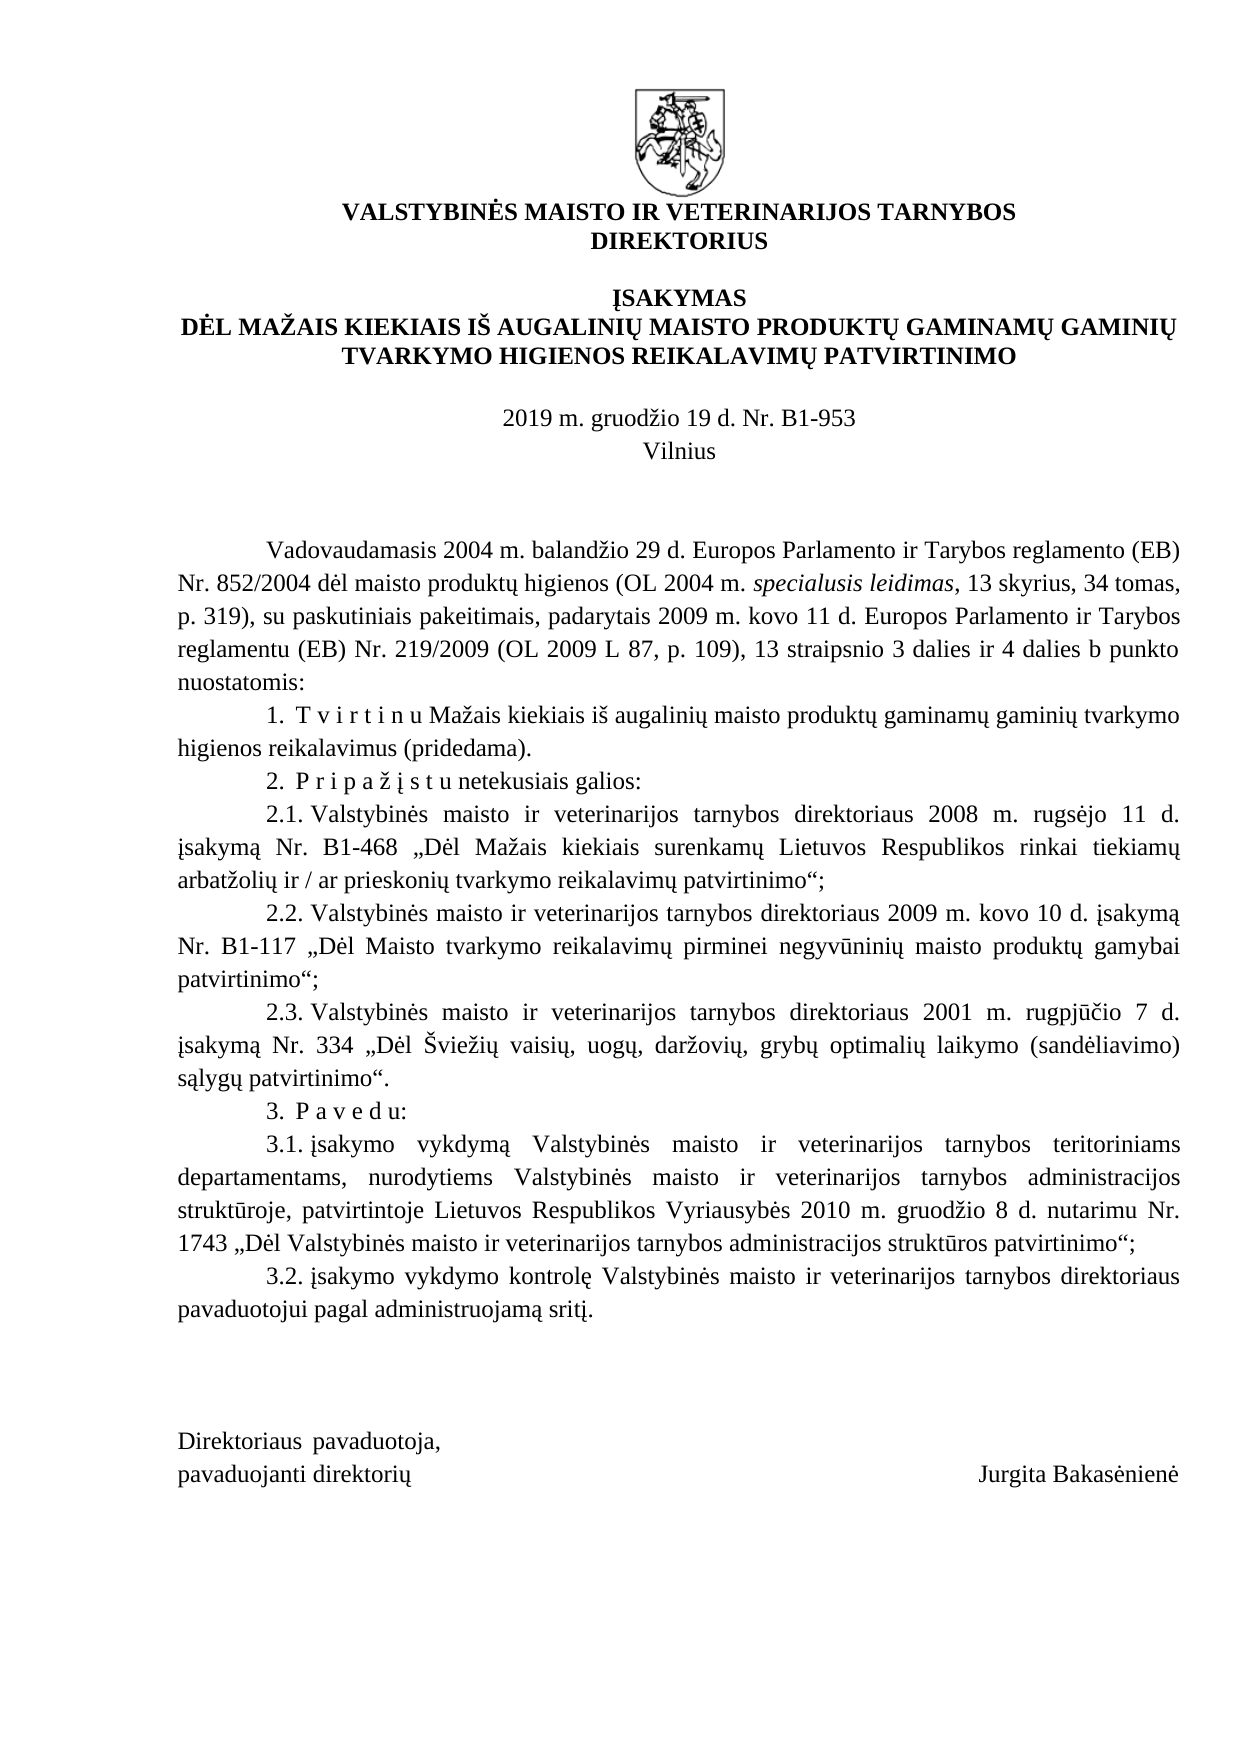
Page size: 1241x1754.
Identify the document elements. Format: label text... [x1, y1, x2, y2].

text Direktoriaus pavaduotoja, [177, 1426, 1181, 1455]
text pavaduojanti direktorių Jurgita Bakasėnienė [177, 1459, 1181, 1488]
text 2. P r i p a ž į s t u netekusiais galios: [177, 766, 1181, 795]
text 2.3. Valstybinės maisto ir veterinarijos tarnybos direktoriaus 2001 m. rugpjūčio 7 d. įsakymą Nr. 334 „Dėl Šviežių vaisių, uogų, daržovių, grybų optimalių laikymo (sandėliavimo) sąlygų patvirtinimo“. [177, 997, 1181, 1092]
text 2019 m. gruodžio 19 d. Nr. B1-953 [177, 403, 1181, 431]
subtitle DĖL MAŽAIS KIEKIAIS IŠ AUGALINIŲ MAISTO PRODUKTŲ GAMINAMŲ GAMINIŲ TVARKYMO HIGIENOS REIKALAVIMŲ PATVIRTINIMO [177, 312, 1181, 370]
text DIREKTORIUS [177, 226, 1181, 255]
text ĮSAKYMAS [177, 283, 1181, 312]
text 3. P a v e d u: [177, 1096, 1181, 1125]
text 2.1. Valstybinės maisto ir veterinarijos tarnybos direktoriaus 2008 m. rugsėjo 11 d. įsakymą Nr. B1-468 „Dėl Mažais kiekiais surenkamų Lietuvos Respublikos rinkai tiekiamų arbatžolių ir / ar prieskonių tvarkymo reikalavimų patvirtinimo“; [177, 799, 1181, 894]
text 3.1. įsakymo vykdymą Valstybinės maisto ir veterinarijos tarnybos teritoriniams departamentams, nurodytiems Valstybinės maisto ir veterinarijos tarnybos administracijos struktūroje, patvirtintoje Lietuvos Respublikos Vyriausybės 2010 m. gruodžio 8 d. nutarimu Nr. 1743 „Dėl Valstybinės maisto ir veterinarijos tarnybos administracijos struktūros patvirtinimo“; [177, 1129, 1181, 1257]
text Vadovaudamasis 2004 m. balandžio 29 d. Europos Parlamento ir Tarybos reglamento (EB) Nr. 852/2004 dėl maisto produktų higienos (OL 2004 m. specialusis leidimas, 13 skyrius, 34 tomas, p. 319), su paskutiniais pakeitimais, padarytais 2009 m. kovo 11 d. Europos Parlamento ir Tarybos reglamentu (EB) Nr. 219/2009 (OL 2009 L 87, p. 109), 13 straipsnio 3 dalies ir 4 dalies b punkto nuostatomis: [177, 535, 1181, 696]
text VALSTYBINĖS MAISTO IR VETERINARIJOS TARNYBOS [177, 197, 1181, 226]
text 1. T v i r t i n u Mažais kiekiais iš augalinių maisto produktų gaminamų gaminių tvarkymo higienos reikalavimus (pridedama). [177, 700, 1181, 762]
text Vilnius [177, 436, 1181, 464]
text 3.2. įsakymo vykdymo kontrolę Valstybinės maisto ir veterinarijos tarnybos direktoriaus pavaduotojui pagal administruojamą sritį. [177, 1261, 1181, 1323]
text 2.2. Valstybinės maisto ir veterinarijos tarnybos direktoriaus 2009 m. kovo 10 d. įsakymą Nr. B1-117 „Dėl Maisto tvarkymo reikalavimų pirminei negyvūninių maisto produktų gamybai patvirtinimo“; [177, 898, 1181, 993]
